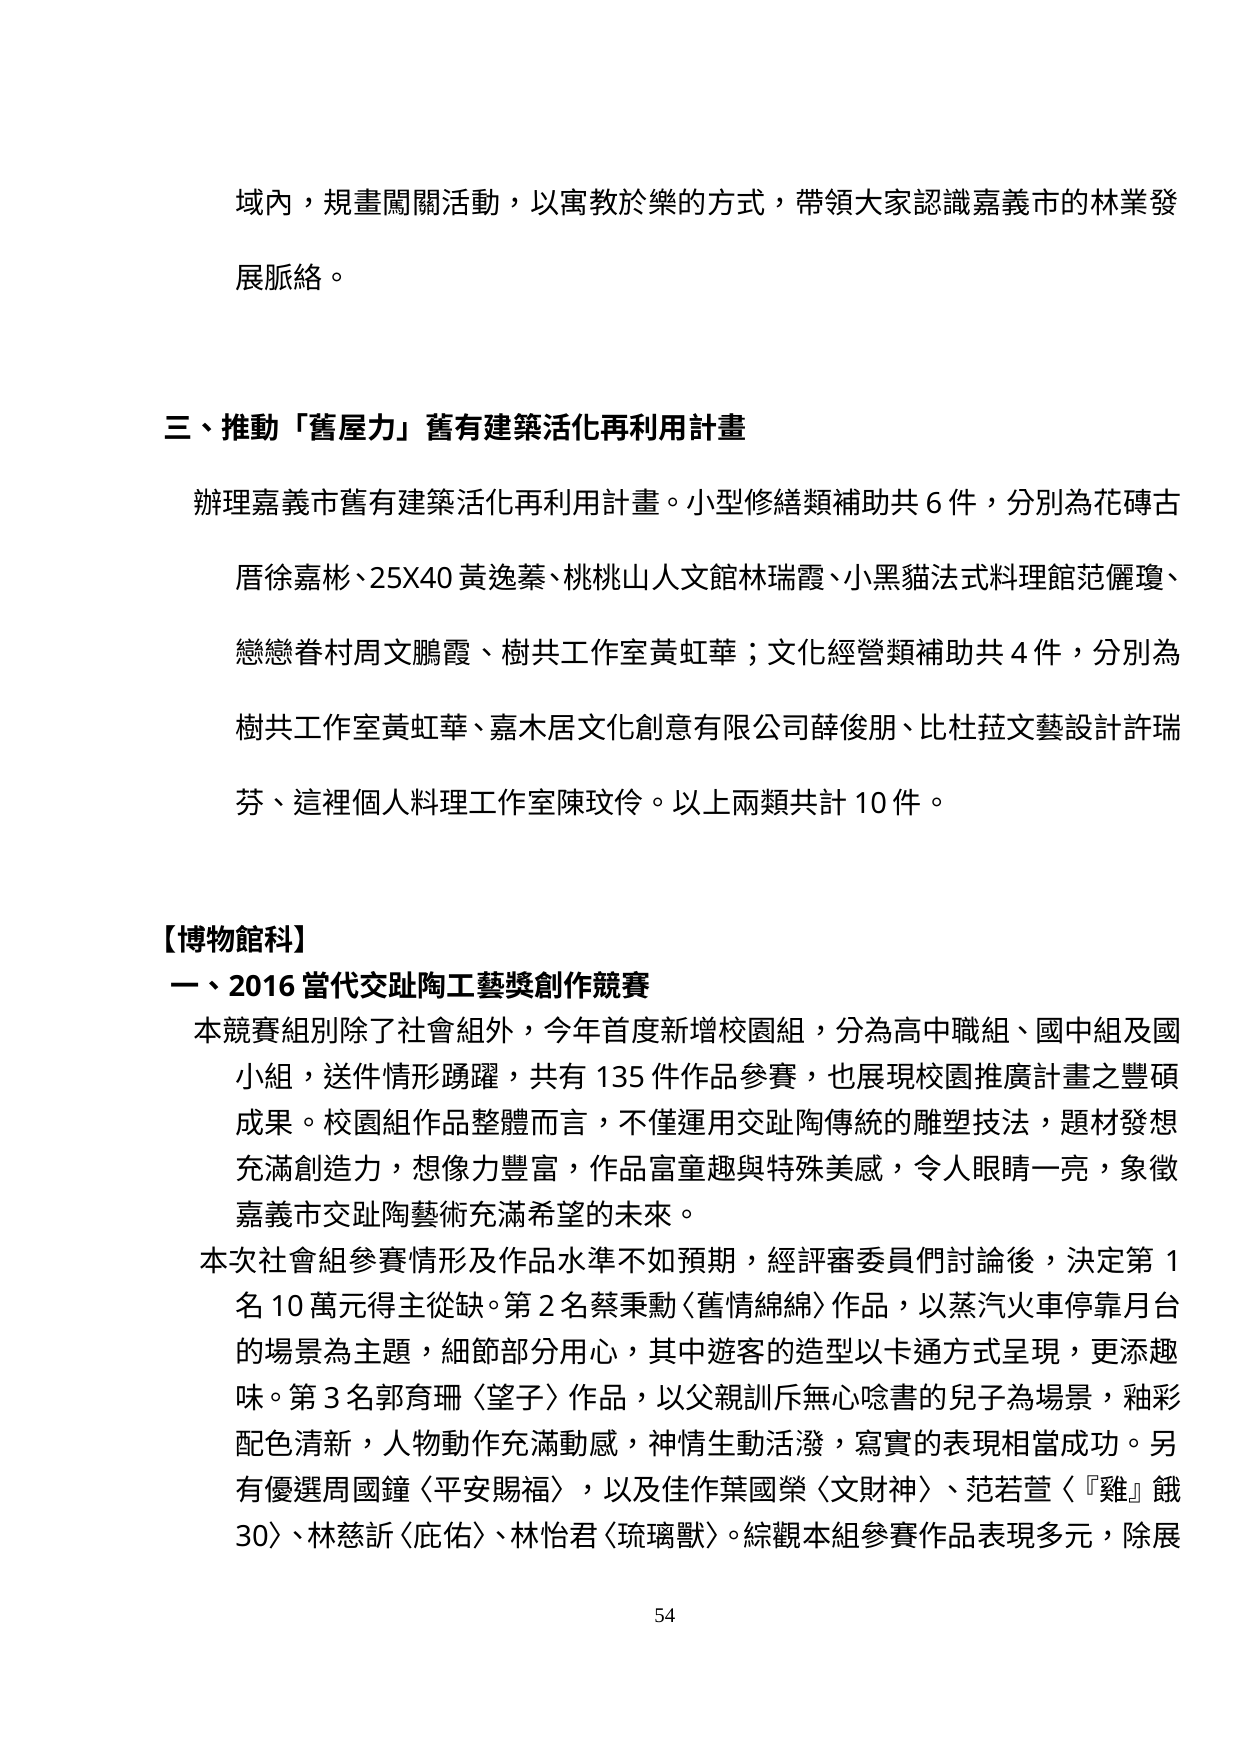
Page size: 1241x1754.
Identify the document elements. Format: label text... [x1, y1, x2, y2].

text 三、推動「舊屋力」舊有建築活化再利用計畫 [148, 388, 1181, 463]
text 一、2016當代交趾陶工藝獎創作競賽 [148, 959, 1181, 1005]
text 【博物館科】 [148, 913, 1181, 959]
text 域內，規畫闖關活動，以寓教於樂的方式，帶領大家認識嘉義市的林業發展脈絡。 [148, 163, 1181, 313]
text 本競賽組別除了社會組外，今年首度新增校園組，分為高中職組、國中組及國小組，送件情形踴躍，共有135件作品參賽，也展現校園推廣計畫之豐碩成果。校園組作品整體而言，不僅運用交趾陶傳統的雕塑技法，題材發想充滿創造力，想像力豐富，作品富童趣與特殊美感，令人眼睛一亮，象徵嘉義市交趾陶藝術充滿希望的未來。 [148, 1005, 1181, 1234]
text 辦理嘉義市舊有建築活化再利用計畫。小型修繕類補助共6件，分別為花磚古厝徐嘉彬、25X40黃逸蓁、桃桃山人文館林瑞霞、小黑貓法式料理館范儷瓊、戀戀眷村周文鵬霞、樹共工作室黃虹華；文化經營類補助共4件，分別為樹共工作室黃虹華、嘉木居文化創意有限公司薛俊朋、比杜菈文藝設計許瑞芬、這裡個人料理工作室陳玟伶。以上兩類共計10件。 [148, 463, 1181, 838]
text 本次社會組參賽情形及作品水準不如預期，經評審委員們討論後，決定第1名10萬元得主從缺。第2名蔡秉勳〈舊情綿綿〉作品，以蒸汽火車停靠月台的場景為主題，細節部分用心，其中遊客的造型以卡通方式呈現，更添趣味。第3名郭育珊〈望子〉作品，以父親訓斥無心唸書的兒子為場景，釉彩配色清新，人物動作充滿動感，神情生動活潑，寫實的表現相當成功。另有優選周國鐘〈平安賜福〉，以及佳作葉國榮〈文財神〉、范若萱〈『雞』餓30〉、林慈訢〈庇佑〉、林怡君〈琉璃獸〉。綜觀本組參賽作品表現多元，除展 [148, 1234, 1181, 1555]
